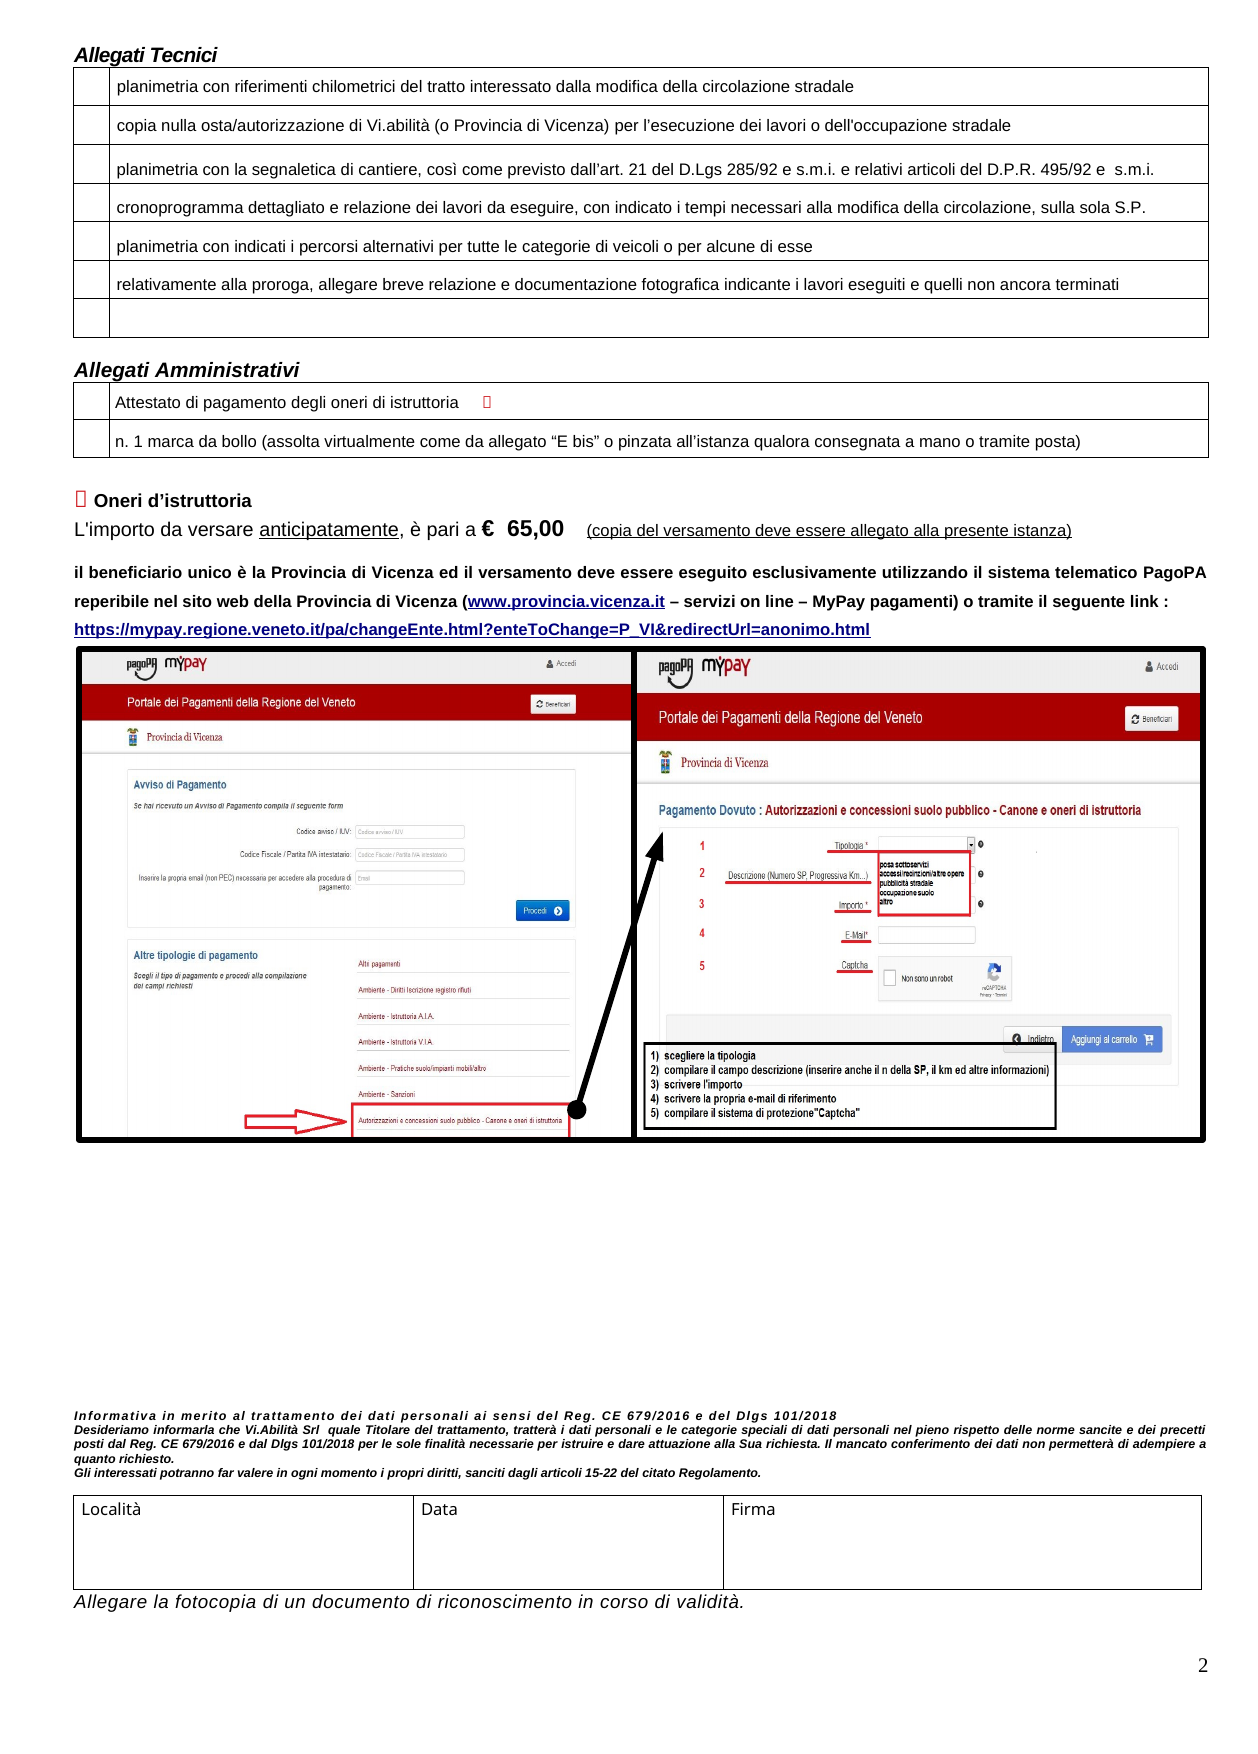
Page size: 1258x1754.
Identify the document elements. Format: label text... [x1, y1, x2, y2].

table_header [74, 68, 109, 105]
text L'importo da versare anticipatamente, è pari a € 65,00 (copia del versamento deve essere allegato alla presente istanza) [74, 514, 1208, 541]
text Desideriamo informarla che Vi.Abilità Srl quale Titolare del trattamento, tratterà i dati personali e le categorie speciali di dati personali nel pieno rispetto delle norme sancite e dei precetti posti dal Reg. CE 679/2016 e dal Dlgs 101/2018 per le sole finalità necessarie per istruire e dare attuazione alla Sua richiesta. Il mancato conferimento dei dati non permetterà di adempiere a quanto richiesto. [74, 1423, 1208, 1466]
table_cell cronoprogramma dettagliato e relazione dei lavori da eseguire, con indicato i tempi necessari alla modifica della circolazione, sulla sola S.P. [110, 184, 1208, 221]
table_header Firma [724, 1496, 1201, 1589]
table_header [74, 383, 109, 419]
table_cell n. 1 marca da bollo (assolta virtualmente come da allegato “E bis” o pinzata all’istanza qualora consegnata a mano o tramite posta) [110, 420, 1208, 457]
picture [637, 652, 1200, 1137]
table_header Attestato di pagamento degli oneri di istruttoria  [110, 383, 1208, 419]
table_header Data [414, 1496, 723, 1589]
table_cell [74, 106, 109, 144]
table_header [74, 649, 1208, 1178]
text Gli interessati potranno far valere in ogni momento i propri diritti, sanciti dagli articoli 15-22 del citato Regolamento. [74, 1466, 1208, 1480]
table_cell [74, 420, 109, 457]
table_cell [74, 222, 109, 259]
text Allegati Tecnici [74, 42, 1193, 67]
table_cell [74, 145, 109, 182]
text Allegati Amministrativi [74, 357, 1193, 382]
picture [82, 652, 631, 1137]
text https://mypay.regione.veneto.it/pa/changeEnte.html?enteToChange=P_VI&redirectUrl=anonimo.html [74, 620, 1208, 639]
text Allegare la fotocopia di un documento di riconoscimento in corso di validità. [74, 1590, 1208, 1612]
table_cell planimetria con indicati i percorsi alternativi per tutte le categorie di veicoli o per alcune di esse [110, 222, 1208, 259]
table_header Località [74, 1496, 413, 1589]
table_cell planimetria con la segnaletica di cantiere, così come previsto dall’art. 21 del D.Lgs 285/92 e s.m.i. e relativi articoli del D.P.R. 495/92 e s.m.i. [110, 145, 1208, 182]
text il beneficiario unico è la Provincia di Vicenza ed il versamento deve essere eseguito esclusivamente utilizzando il sistema telematico PagoPA reperibile nel sito web della Provincia di Vicenza (www.provincia.vicenza.it – servizi on line – MyPay pagamenti) o tramite il seguente link : [74, 563, 1208, 611]
table_cell [110, 299, 1208, 337]
table_cell [74, 184, 109, 221]
text Informativa in merito al trattamento dei dati personali ai sensi del Reg. CE 679/2016 e del Dlgs 101/2018 [74, 1408, 1208, 1423]
table_cell relativamente alla proroga, allegare breve relazione e documentazione fotografica indicante i lavori eseguiti e quelli non ancora terminati [110, 261, 1208, 298]
table_cell [74, 299, 109, 337]
table_header planimetria con riferimenti chilometrici del tratto interessato dalla modifica della circolazione stradale [110, 68, 1208, 105]
table_cell [74, 261, 109, 298]
table_cell copia nulla osta/autorizzazione di Vi.abilità (o Provincia di Vicenza) per l’esecuzione dei lavori o dell'occupazione stradale [110, 106, 1208, 144]
subtitle  Oneri d’istruttoria [74, 483, 1193, 514]
